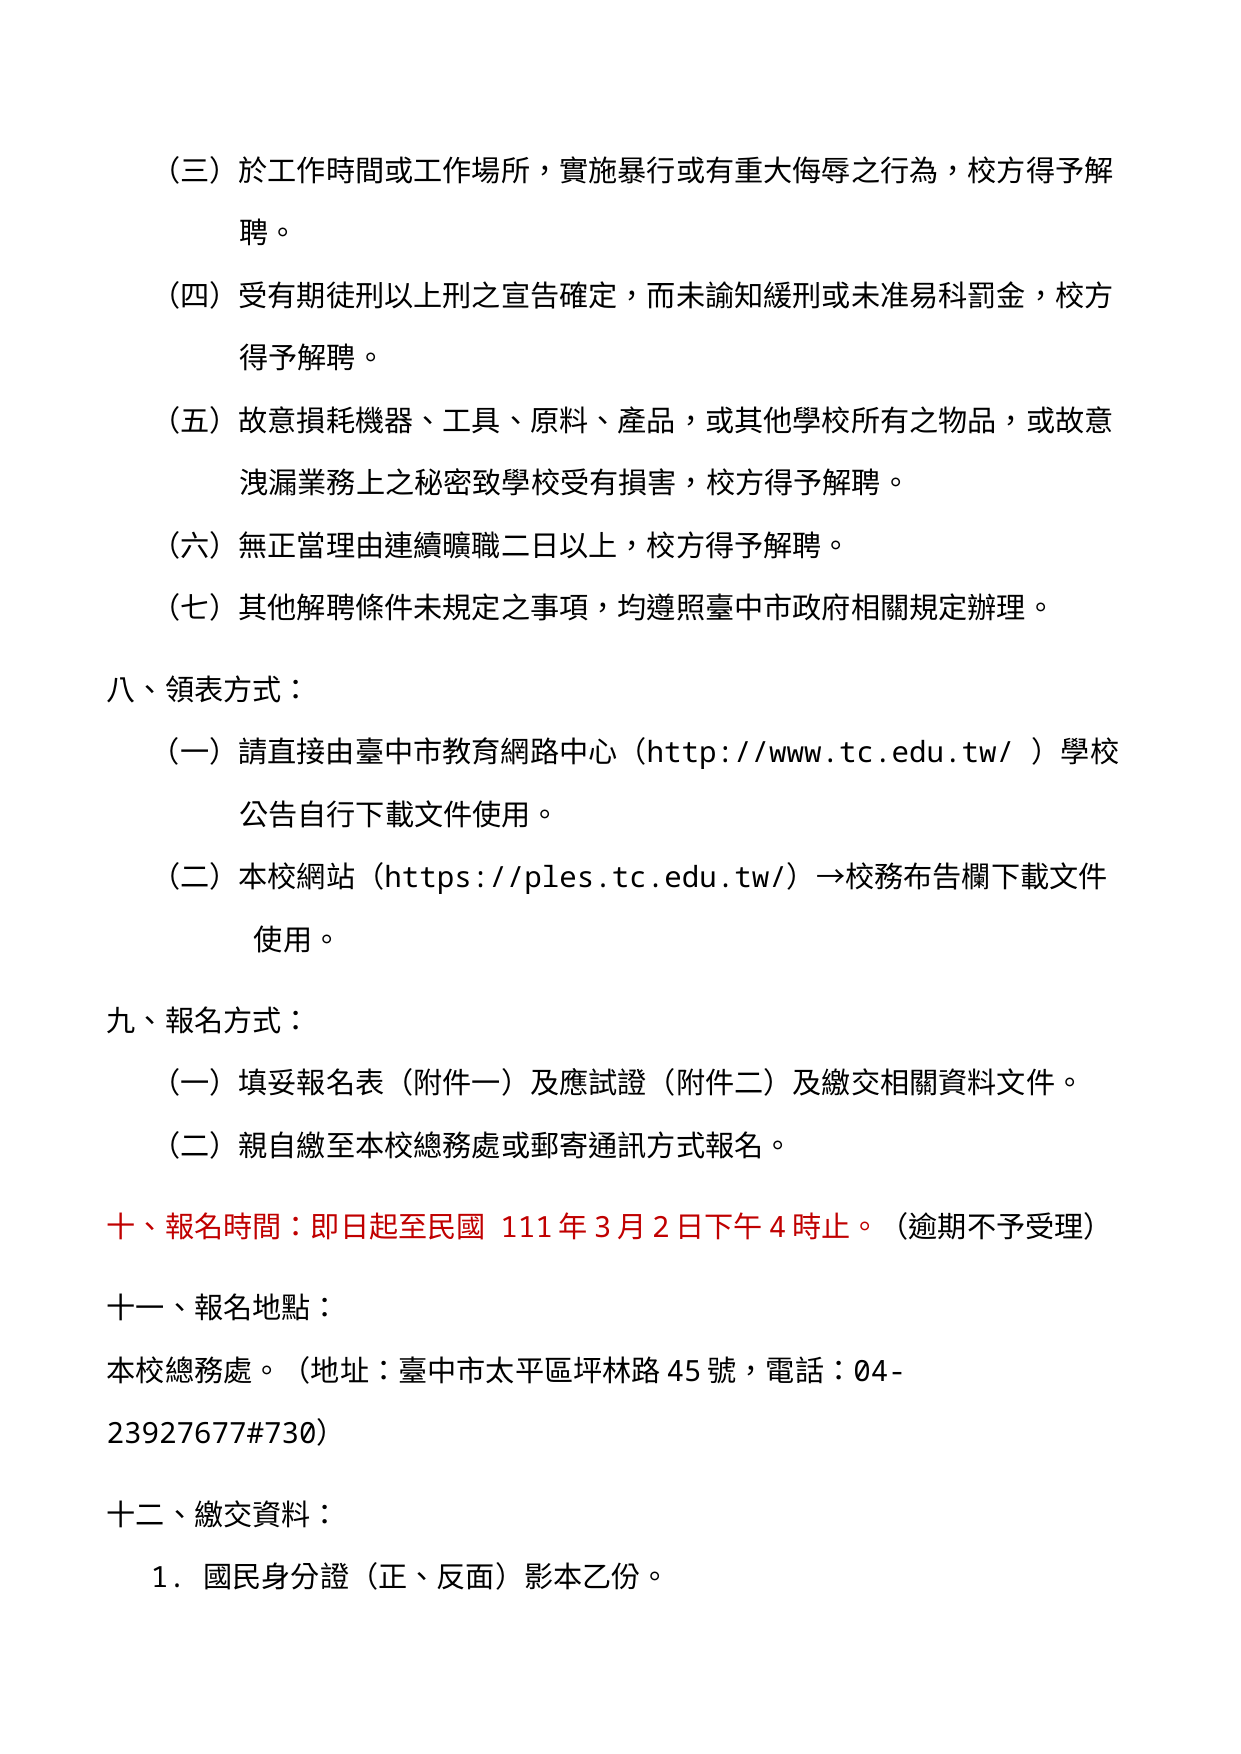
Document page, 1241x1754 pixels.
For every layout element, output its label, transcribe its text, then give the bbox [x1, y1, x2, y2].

text 本校總務處。（地址：臺中市太平區坪林路45號，電話：04-23927677#730） [106, 1327, 1134, 1452]
text 1. 國民身分證（正、反面）影本乙份。 [151, 1533, 1134, 1596]
text （五）故意損耗機器、工具、原料、產品，或其他學校所有之物品，或故意洩漏業務上之秘密致學校受有損害，校方得予解聘。 [151, 377, 1134, 502]
text （一）填妥報名表（附件一）及應試證（附件二）及繳交相關資料文件。 [151, 1039, 1134, 1102]
text （六）無正當理由連續曠職二日以上，校方得予解聘。 [151, 502, 1134, 564]
text 十一、報名地點： [106, 1264, 1134, 1327]
text （四）受有期徒刑以上刑之宣告確定，而未諭知緩刑或未准易科罰金，校方得予解聘。 [151, 252, 1134, 377]
text （二）本校網站（https://ples.tc.edu.tw/）→校務布告欄下載文件使用。 [151, 833, 1134, 958]
text 九、報名方式： [106, 977, 1134, 1039]
text 十二、繳交資料： [106, 1471, 1134, 1533]
text 十、報名時間：即日起至民國 111年3月2日下午4時止。（逾期不予受理） [106, 1183, 1134, 1246]
text （七）其他解聘條件未規定之事項，均遵照臺中市政府相關規定辦理。 [151, 564, 1134, 627]
text （三）於工作時間或工作場所，實施暴行或有重大侮辱之行為，校方得予解聘。 [151, 127, 1134, 252]
text （二）親自繳至本校總務處或郵寄通訊方式報名。 [151, 1102, 1134, 1164]
text （一）請直接由臺中市教育網路中心（http://www.tc.edu.tw/ ）學校公告自行下載文件使用。 [151, 708, 1134, 833]
text 八、領表方式： [106, 646, 1134, 708]
